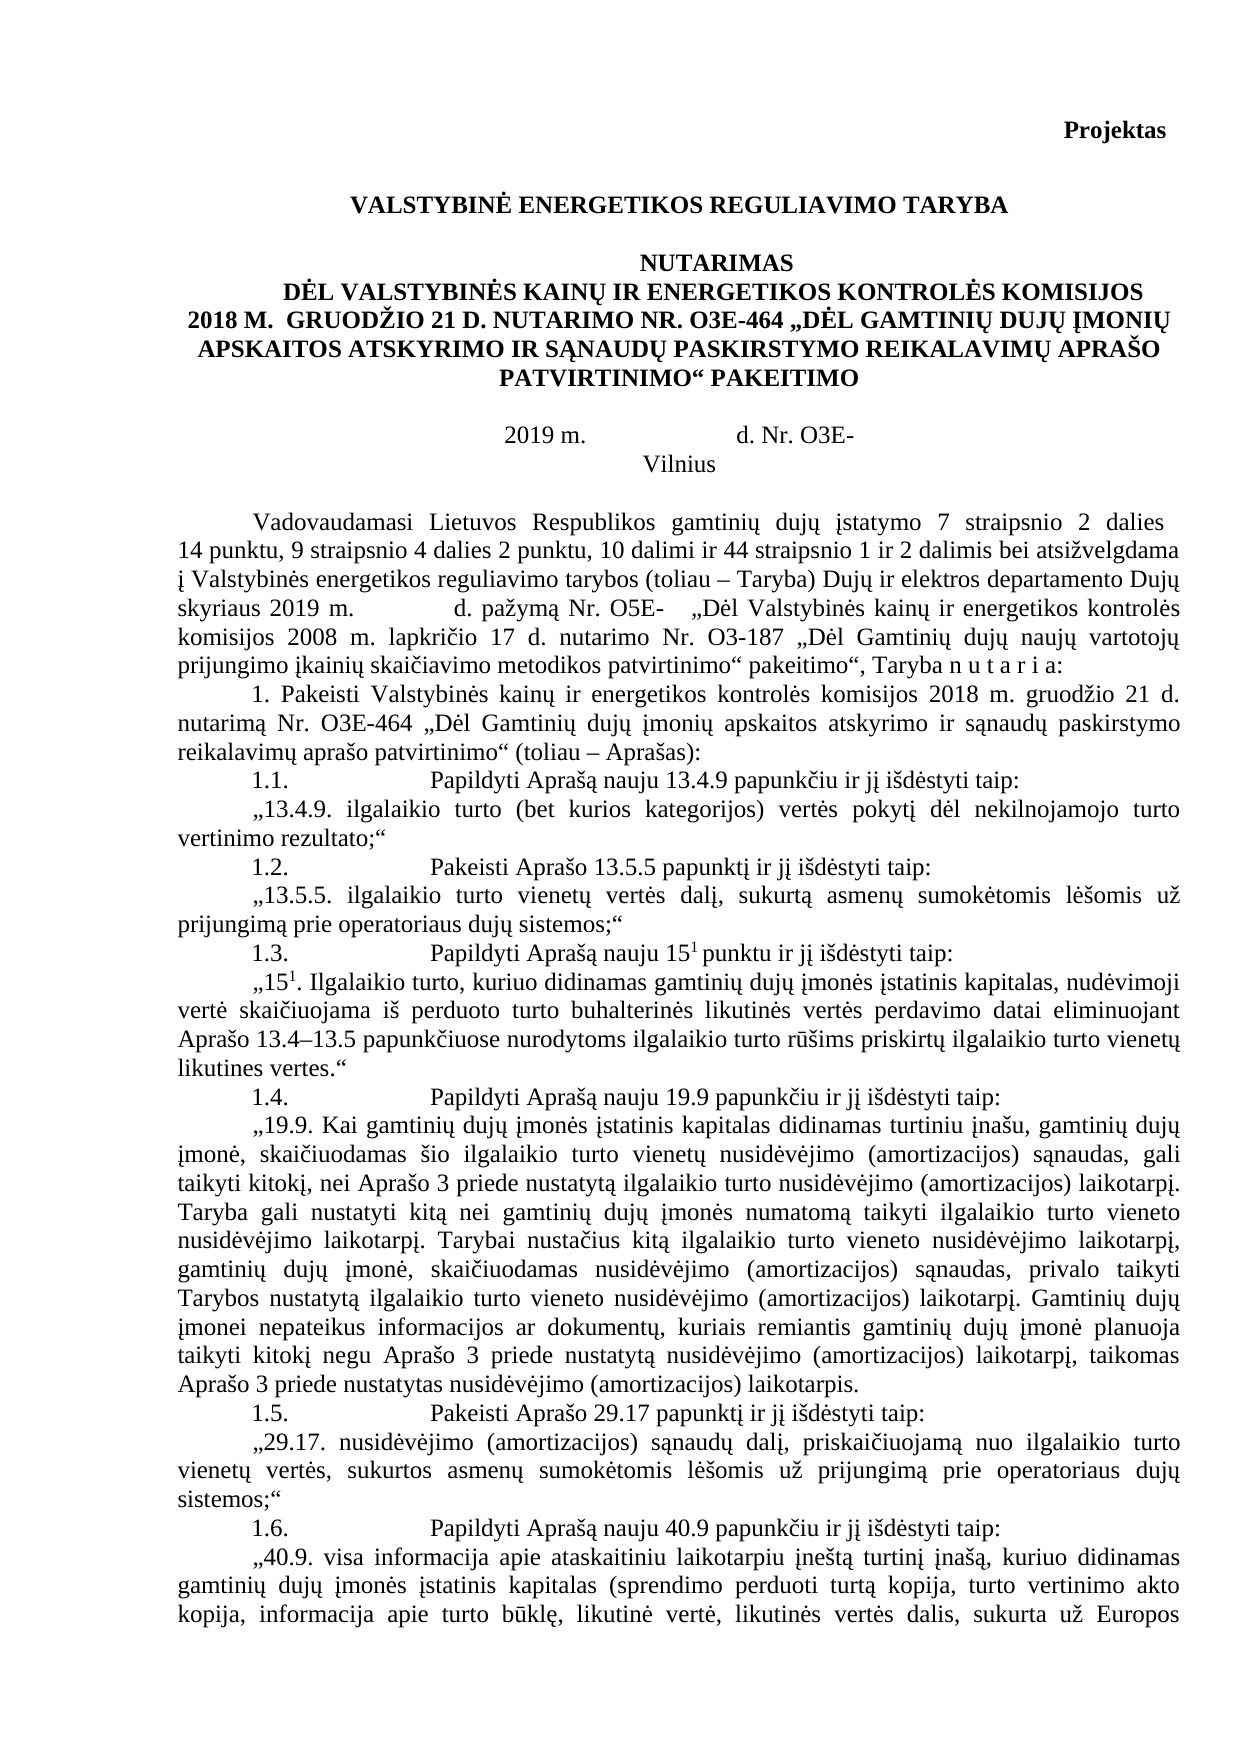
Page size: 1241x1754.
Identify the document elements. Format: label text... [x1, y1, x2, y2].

text Projektas [936, 115, 1166, 144]
text Vilnius [177, 449, 1181, 478]
text Vadovaudamasi Lietuvos Respublikos gamtinių dujų įstatymo 7 straipsnio 2 dalies 14 punktu, 9 straipsnio 4 dalies 2 punktu, 10 dalimi ir 44 straipsnio 1 ir 2 dalimis bei atsižvelgdama į Valstybinės energetikos reguliavimo tarybos (toliau – Taryba) Dujų ir elektros departamento Dujų skyriaus 2019 m. d. pažymą Nr. O5E- „Dėl Valstybinės kainų ir energetikos kontrolės komisijos 2008 m. lapkričio 17 d. nutarimo Nr. O3-187 „Dėl Gamtinių dujų naujų vartotojų prijungimo įkainių skaičiavimo metodikos patvirtinimo“ pakeitimo“, Taryba nutaria: [177, 507, 1181, 679]
text 1.3. Papildyti Aprašą nauju 151 punktu ir jį išdėstyti taip: [251, 938, 1181, 967]
text 1.2. Pakeisti Aprašo 13.5.5 papunktį ir jį išdėstyti taip: [251, 852, 1181, 880]
text „19.9. Kai gamtinių dujų įmonės įstatinis kapitalas didinamas turtiniu įnašu, gamtinių dujų įmonė, skaičiuodamas šio ilgalaikio turto vienetų nusidėvėjimo (amortizacijos) sąnaudas, gali taikyti kitokį, nei Aprašo 3 priede nustatytą ilgalaikio turto nusidėvėjimo (amortizacijos) laikotarpį. Taryba gali nustatyti kitą nei gamtinių dujų įmonės numatomą taikyti ilgalaikio turto vieneto nusidėvėjimo laikotarpį. Tarybai nustačius kitą ilgalaikio turto vieneto nusidėvėjimo laikotarpį, gamtinių dujų įmonė, skaičiuodamas nusidėvėjimo (amortizacijos) sąnaudas, privalo taikyti Tarybos nustatytą ilgalaikio turto vieneto nusidėvėjimo (amortizacijos) laikotarpį. Gamtinių dujų įmonei nepateikus informacijos ar dokumentų, kuriais remiantis gamtinių dujų įmonė planuoja taikyti kitokį negu Aprašo 3 priede nustatytą nusidėvėjimo (amortizacijos) laikotarpį, taikomas Aprašo 3 priede nustatytas nusidėvėjimo (amortizacijos) laikotarpis. [177, 1110, 1181, 1398]
text 2019 m. d. Nr. O3E- [177, 420, 1181, 449]
text VALSTYBINĖ ENERGETIKOS REGULIAVIMO TARYBA [177, 190, 1181, 219]
text 1. Pakeisti Valstybinės kainų ir energetikos kontrolės komisijos 2018 m. gruodžio 21 d. nutarimą Nr. O3E-464 „Dėl Gamtinių dujų įmonių apskaitos atskyrimo ir sąnaudų paskirstymo reikalavimų aprašo patvirtinimo“ (toliau – Aprašas): [177, 679, 1181, 765]
text „13.4.9. ilgalaikio turto (bet kurios kategorijos) vertės pokytį dėl nekilnojamojo turto vertinimo rezultato;“ [177, 794, 1181, 852]
text 1.5. Pakeisti Aprašo 29.17 papunktį ir jį išdėstyti taip: [251, 1398, 1181, 1427]
text 1.1. Papildyti Aprašą nauju 13.4.9 papunkčiu ir jį išdėstyti taip: [251, 765, 1181, 794]
text „29.17. nusidėvėjimo (amortizacijos) sąnaudų dalį, priskaičiuojamą nuo ilgalaikio turto vienetų vertės, sukurtos asmenų sumokėtomis lėšomis už prijungimą prie operatoriaus dujų sistemos;“ [177, 1427, 1181, 1513]
text 1.4. Papildyti Aprašą nauju 19.9 papunkčiu ir jį išdėstyti taip: [251, 1082, 1181, 1110]
text [921, 108, 1181, 164]
text NUTARIMAS [177, 248, 1181, 277]
text DĖL VALSTYBINĖS KAINŲ IR ENERGETIKOS KONTROLĖS KOMISIJOS 2018 M. GRUODŽIO 21 D. NUTARIMO NR. O3E-464 „DĖL GAMTINIŲ DUJŲ ĮMONIŲ APSKAITOS ATSKYRIMO IR SĄNAUDŲ PASKIRSTYMO REIKALAVIMŲ APRAŠO PATVIRTINIMO“ PAKEITIMO [177, 277, 1181, 392]
text „13.5.5. ilgalaikio turto vienetų vertės dalį, sukurtą asmenų sumokėtomis lėšomis už prijungimą prie operatoriaus dujų sistemos;“ [177, 880, 1181, 938]
text „151. Ilgalaikio turto, kuriuo didinamas gamtinių dujų įmonės įstatinis kapitalas, nudėvimoji vertė skaičiuojama iš perduoto turto buhalterinės likutinės vertės perdavimo datai eliminuojant Aprašo 13.4–13.5 papunkčiuose nurodytoms ilgalaikio turto rūšims priskirtų ilgalaikio turto vienetų likutines vertes.“ [177, 967, 1181, 1082]
text 1.6. Papildyti Aprašą nauju 40.9 papunkčiu ir jį išdėstyti taip: [251, 1513, 1181, 1542]
text „40.9. visa informacija apie ataskaitiniu laikotarpiu įneštą turtinį įnašą, kuriuo didinamas gamtinių dujų įmonės įstatinis kapitalas (sprendimo perduoti turtą kopija, turto vertinimo akto kopija, informacija apie turto būklę, likutinė vertė, likutinės vertės dalis, sukurta už Europos [177, 1542, 1181, 1628]
